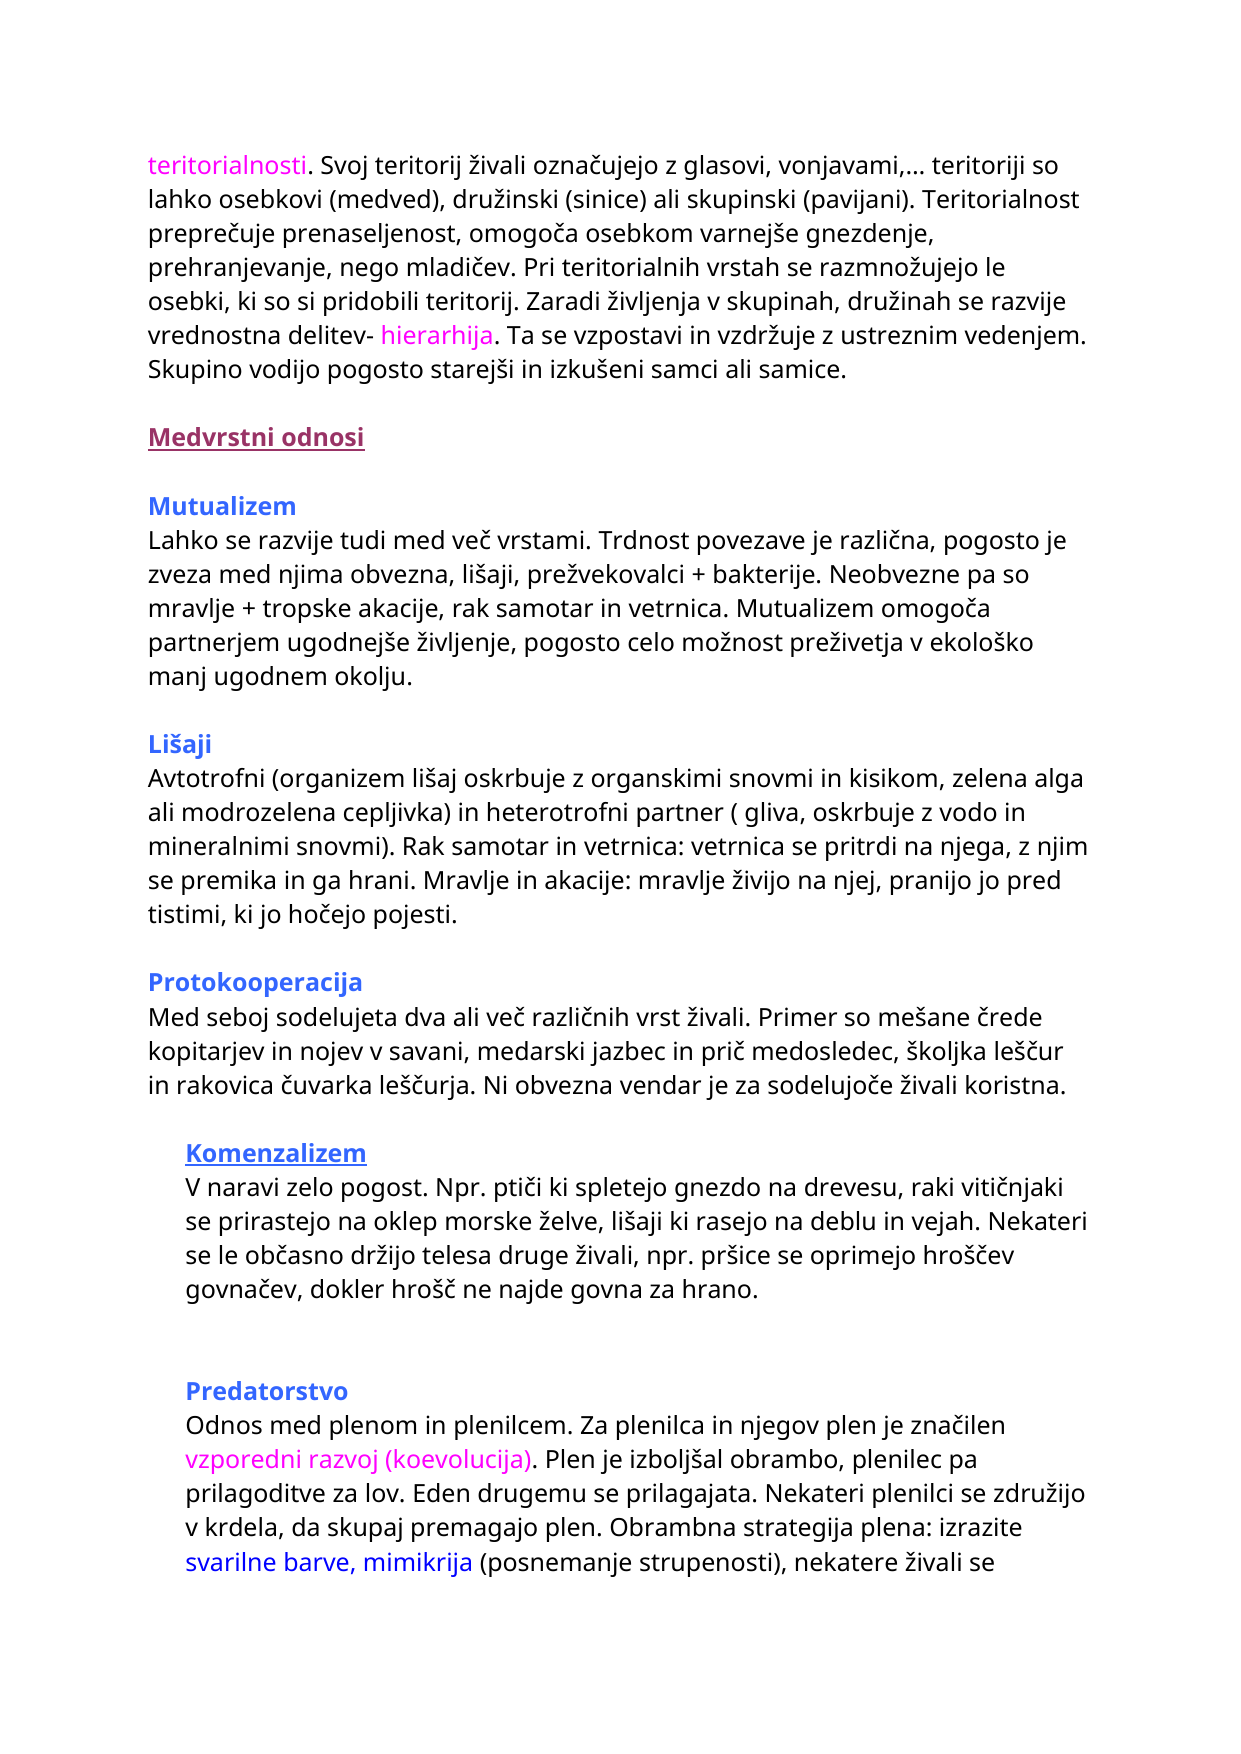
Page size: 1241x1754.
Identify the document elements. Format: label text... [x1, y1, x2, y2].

text Odnos med plenom in plenilcem. Za plenilca in njegov plen je značilen vzporedni razvoj (koevolucija). Plen je izboljšal obrambo, plenilec pa prilagoditve za lov. Eden drugemu se prilagajata. Nekateri plenilci se združijo v krdela, da skupaj premagajo plen. Obrambna strategija plena: izrazite svarilne barve, mimikrija (posnemanje strupenosti), nekatere živali se [185, 1408, 1093, 1578]
text Predatorstvo [185, 1374, 1093, 1408]
text Lišaji [148, 727, 1093, 761]
text Med seboj sodelujeta dva ali več različnih vrst živali. Primer so mešane črede kopitarjev in nojev v savani, medarski jazbec in prič medosledec, školjka leščur in rakovica čuvarka leščurja. Ni obvezna vendar je za sodelujoče živali koristna. [148, 999, 1093, 1101]
text Protokooperacija [148, 965, 1093, 999]
text V naravi zelo pogost. Npr. ptiči ki spletejo gnezdo na drevesu, raki vitičnjaki se prirastejo na oklep morske želve, lišaji ki rasejo na deblu in vejah. Nekateri se le občasno držijo telesa druge živali, npr. pršice se oprimejo hroščev govnačev, dokler hrošč ne najde govna za hrano. [185, 1169, 1093, 1306]
text Mutualizem [148, 488, 1093, 522]
text teritorialnosti. Svoj teritorij živali označujejo z glasovi, vonjavami,… teritoriji so lahko osebkovi (medved), družinski (sinice) ali skupinski (pavijani). Teritorialnost preprečuje prenaseljenost, omogoča osebkom varnejše gnezdenje, prehranjevanje, nego mladičev. Pri teritorialnih vrstah se razmnožujejo le osebki, ki so si pridobili teritorij. Zaradi življenja v skupinah, družinah se razvije vrednostna delitev- hierarhija. Ta se vzpostavi in vzdržuje z ustreznim vedenjem. Skupino vodijo pogosto starejši in izkušeni samci ali samice. [148, 148, 1093, 386]
text Komenzalizem [185, 1135, 1093, 1169]
text Lahko se razvije tudi med več vrstami. Trdnost povezave je različna, pogosto je zveza med njima obvezna, lišaji, prežvekovalci + bakterije. Neobvezne pa so mravlje + tropske akacije, rak samotar in vetrnica. Mutualizem omogoča partnerjem ugodnejše življenje, pogosto celo možnost preživetja v ekološko manj ugodnem okolju. [148, 522, 1093, 693]
text Medvrstni odnosi [148, 420, 1093, 454]
text Avtotrofni (organizem lišaj oskrbuje z organskimi snovmi in kisikom, zelena alga ali modrozelena cepljivka) in heterotrofni partner ( gliva, oskrbuje z vodo in mineralnimi snovmi). Rak samotar in vetrnica: vetrnica se pritrdi na njega, z njim se premika in ga hrani. Mravlje in akacije: mravlje živijo na njej, pranijo jo pred tistimi, ki jo hočejo pojesti. [148, 761, 1093, 931]
